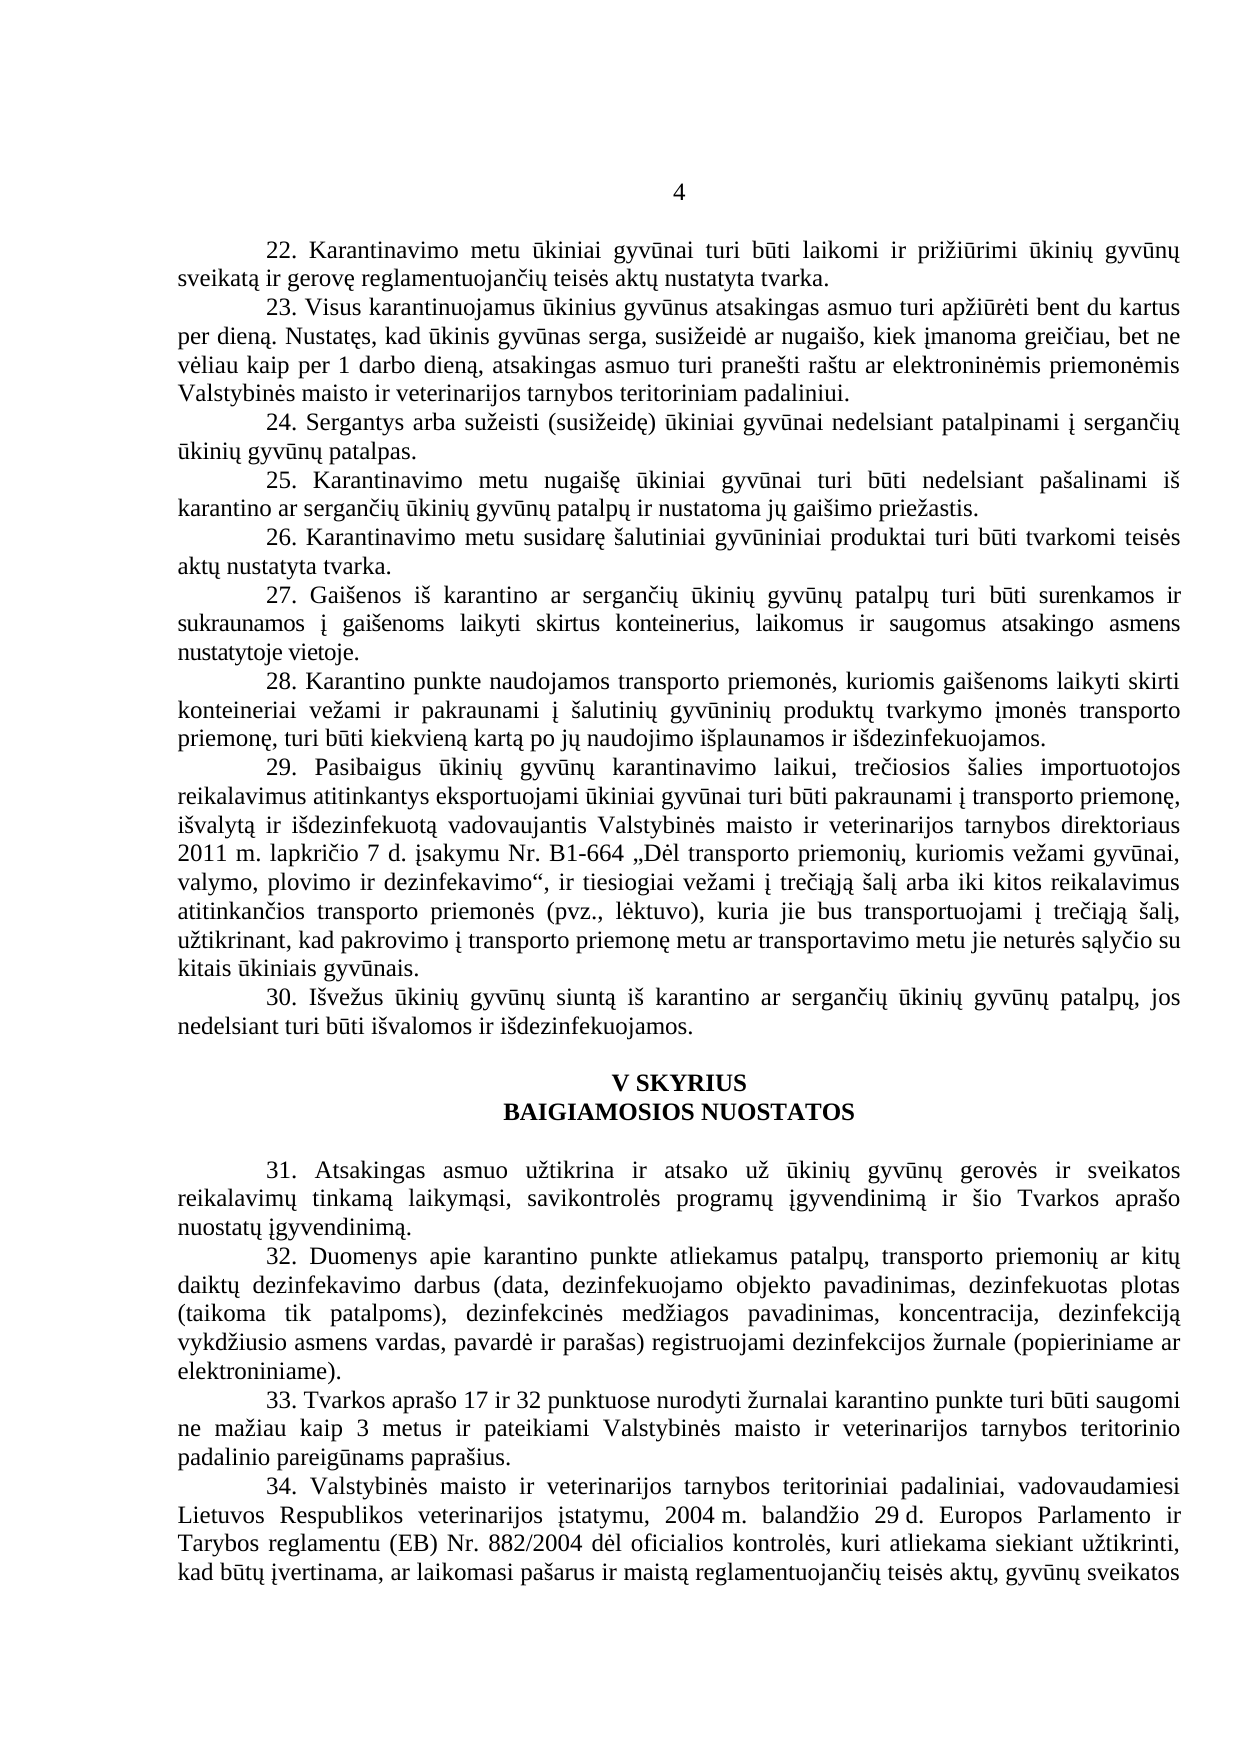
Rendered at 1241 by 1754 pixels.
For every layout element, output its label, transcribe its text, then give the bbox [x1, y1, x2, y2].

text 22. Karantinavimo metu ūkiniai gyvūnai turi būti laikomi ir prižiūrimi ūkinių gyvūnų sveikatą ir gerovę reglamentuojančių teisės aktų nustatyta tvarka. [177, 235, 1181, 292]
text 25. Karantinavimo metu nugaišę ūkiniai gyvūnai turi būti nedelsiant pašalinami iš karantino ar sergančių ūkinių gyvūnų patalpų ir nustatoma jų gaišimo priežastis. [177, 465, 1181, 522]
text 30. Išvežus ūkinių gyvūnų siuntą iš karantino ar sergančių ūkinių gyvūnų patalpų, jos nedelsiant turi būti išvalomos ir išdezinfekuojamos. [177, 982, 1181, 1040]
text V SKYRIUS [177, 1068, 1181, 1097]
text 23. Visus karantinuojamus ūkinius gyvūnus atsakingas asmuo turi apžiūrėti bent du kartus per dieną. Nustatęs, kad ūkinis gyvūnas serga, susižeidė ar nugaišo, kiek įmanoma greičiau, bet ne vėliau kaip per 1 darbo dieną, atsakingas asmuo turi pranešti raštu ar elektroninėmis priemonėmis Valstybinės maisto ir veterinarijos tarnybos teritoriniam padaliniui. [177, 292, 1181, 407]
text 34. Valstybinės maisto ir veterinarijos tarnybos teritoriniai padaliniai, vadovaudamiesi Lietuvos Respublikos veterinarijos įstatymu, 2004 m. balandžio 29 d. Europos Parlamento ir Tarybos reglamentu (EB) Nr. 882/2004 dėl oficialios kontrolės, kuri atliekama siekiant užtikrinti, kad būtų įvertinama, ar laikomasi pašarus ir maistą reglamentuojančių teisės aktų, gyvūnų sveikatos [177, 1471, 1181, 1586]
text 33. Tvarkos aprašo 17 ir 32 punktuose nurodyti žurnalai karantino punkte turi būti saugomi ne mažiau kaip 3 metus ir pateikiami Valstybinės maisto ir veterinarijos tarnybos teritorinio padalinio pareigūnams paprašius. [177, 1385, 1181, 1471]
text 29. Pasibaigus ūkinių gyvūnų karantinavimo laikui, trečiosios šalies importuotojos reikalavimus atitinkantys eksportuojami ūkiniai gyvūnai turi būti pakraunami į transporto priemonę, išvalytą ir išdezinfekuotą vadovaujantis Valstybinės maisto ir veterinarijos tarnybos direktoriaus 2011 m. lapkričio 7 d. įsakymu Nr. B1-664 „Dėl transporto priemonių, kuriomis vežami gyvūnai, valymo, plovimo ir dezinfekavimo“, ir tiesiogiai vežami į trečiąją šalį arba iki kitos reikalavimus atitinkančios transporto priemonės (pvz., lėktuvo), kuria jie bus transportuojami į trečiąją šalį, užtikrinant, kad pakrovimo į transporto priemonę metu ar transportavimo metu jie neturės sąlyčio su kitais ūkiniais gyvūnais. [177, 752, 1181, 982]
text 26. Karantinavimo metu susidarę šalutiniai gyvūniniai produktai turi būti tvarkomi teisės aktų nustatyta tvarka. [177, 522, 1181, 580]
text BAIGIAMOSIOS NUOSTATOS [177, 1097, 1181, 1126]
text 31. Atsakingas asmuo užtikrina ir atsako už ūkinių gyvūnų gerovės ir sveikatos reikalavimų tinkamą laikymąsi, savikontrolės programų įgyvendinimą ir šio Tvarkos aprašo nuostatų įgyvendinimą. [177, 1155, 1181, 1241]
text 24. Sergantys arba sužeisti (susižeidę) ūkiniai gyvūnai nedelsiant patalpinami į sergančių ūkinių gyvūnų patalpas. [177, 407, 1181, 465]
text 28. Karantino punkte naudojamos transporto priemonės, kuriomis gaišenoms laikyti skirti konteineriai vežami ir pakraunami į šalutinių gyvūninių produktų tvarkymo įmonės transporto priemonę, turi būti kiekvieną kartą po jų naudojimo išplaunamos ir išdezinfekuojamos. [177, 666, 1181, 752]
text 32. Duomenys apie karantino punkte atliekamus patalpų, transporto priemonių ar kitų daiktų dezinfekavimo darbus (data, dezinfekuojamo objekto pavadinimas, dezinfekuotas plotas (taikoma tik patalpoms), dezinfekcinės medžiagos pavadinimas, koncentracija, dezinfekciją vykdžiusio asmens vardas, pavardė ir parašas) registruojami dezinfekcijos žurnale (popieriniame ar elektroniniame). [177, 1241, 1181, 1385]
text 27. Gaišenos iš karantino ar sergančių ūkinių gyvūnų patalpų turi būti surenkamos ir sukraunamos į gaišenoms laikyti skirtus konteinerius, laikomus ir saugomus atsakingo asmens nustatytoje vietoje. [177, 580, 1181, 666]
